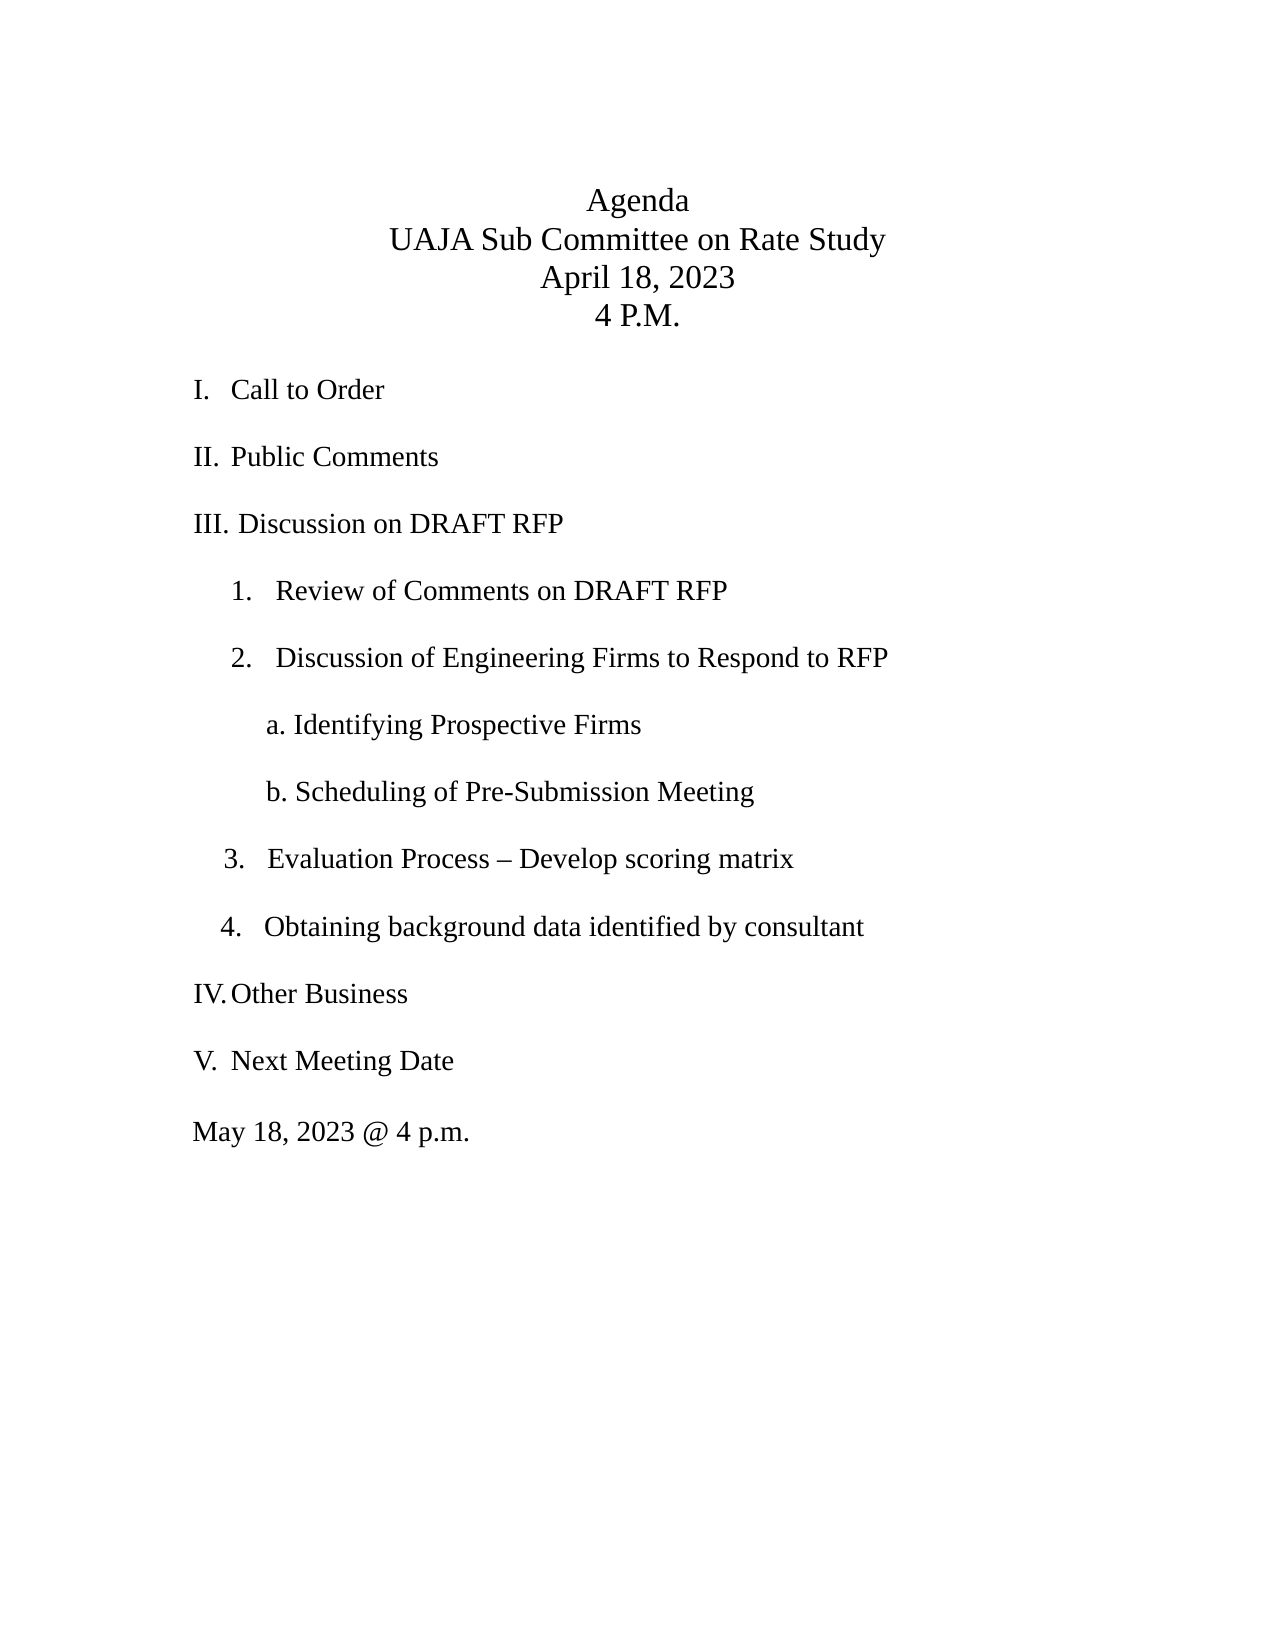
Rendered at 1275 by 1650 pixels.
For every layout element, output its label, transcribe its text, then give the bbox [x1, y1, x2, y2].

list Call to Order [193, 372, 1157, 406]
text b. Scheduling of Pre-Submission Meeting [118, 774, 1157, 808]
text UAJA Sub Committee on Rate Study [118, 219, 1157, 257]
text Agenda [118, 180, 1157, 219]
text April 18, 2023 [118, 257, 1157, 295]
list Next Meeting Date [193, 1043, 1157, 1076]
text 4 P.M. [118, 295, 1157, 334]
text May 18, 2023 @ 4 p.m. [118, 1110, 1157, 1148]
list Discussion of Engineering Firms to Respond to RFP [231, 640, 1157, 674]
list Discussion on DRAFT RFP [193, 506, 1157, 540]
list Review of Comments on DRAFT RFP [231, 573, 1157, 607]
text 4. Obtaining background data identified by consultant [118, 909, 1157, 942]
text 3. Evaluation Process – Develop scoring matrix [165, 842, 1157, 875]
list Other Business [193, 976, 1157, 1009]
text a. Identifying Prospective Firms [118, 707, 1157, 741]
list Public Comments [193, 439, 1157, 473]
